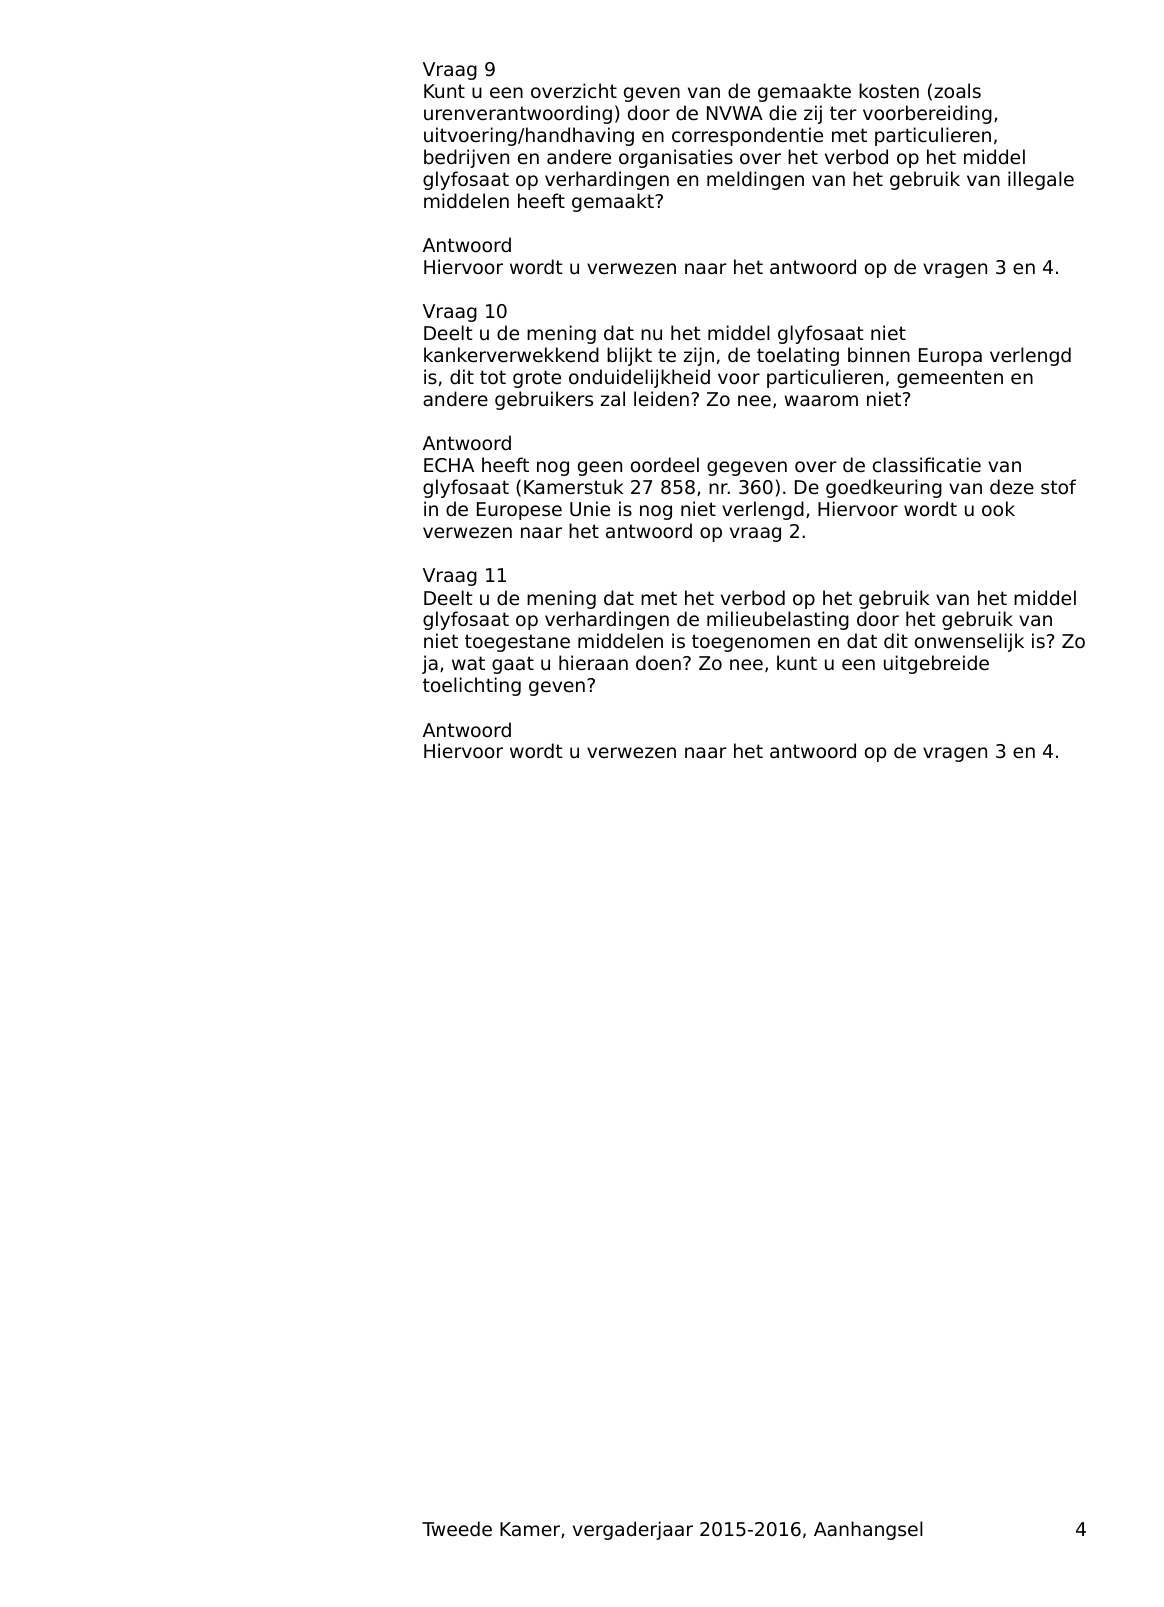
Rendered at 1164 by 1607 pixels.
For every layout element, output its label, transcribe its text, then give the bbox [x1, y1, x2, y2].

text Kunt u een overzicht geven van de gemaakte kosten (zoals urenverantwoording) door de NVWA die zij ter voorbereiding, uitvoering/handhaving en correspondentie met particulieren, bedrijven en andere organisaties over het verbod op het middel glyfosaat op verhardingen en meldingen van het gebruik van illegale middelen heeft gemaakt? [422, 81, 1087, 213]
text Antwoord [422, 433, 1087, 455]
text Vraag 11 [422, 565, 1087, 587]
text ECHA heeft nog geen oordeel gegeven over de classificatie van glyfosaat (Kamerstuk 27 858, nr. 360). De goedkeuring van deze stof in de Europese Unie is nog niet verlengd, Hiervoor wordt u ook verwezen naar het antwoord op vraag 2. [422, 455, 1087, 543]
text Deelt u de mening dat met het verbod op het gebruik van het middel glyfosaat op verhardingen de milieubelasting door het gebruik van niet toegestane middelen is toegenomen en dat dit onwenselijk is? Zo ja, wat gaat u hieraan doen? Zo nee, kunt u een uitgebreide toelichting geven? [422, 587, 1087, 697]
text Hiervoor wordt u verwezen naar het antwoord op de vragen 3 en 4. [422, 741, 1087, 763]
text Antwoord [422, 719, 1087, 741]
text Vraag 9 [422, 59, 1087, 81]
text Hiervoor wordt u verwezen naar het antwoord op de vragen 3 en 4. [422, 257, 1087, 279]
text Antwoord [422, 235, 1087, 257]
text Vraag 10 [422, 301, 1087, 323]
text Deelt u de mening dat nu het middel glyfosaat niet kankerverwekkend blijkt te zijn, de toelating binnen Europa verlengd is, dit tot grote onduidelijkheid voor particulieren, gemeenten en andere gebruikers zal leiden? Zo nee, waarom niet? [422, 323, 1087, 411]
